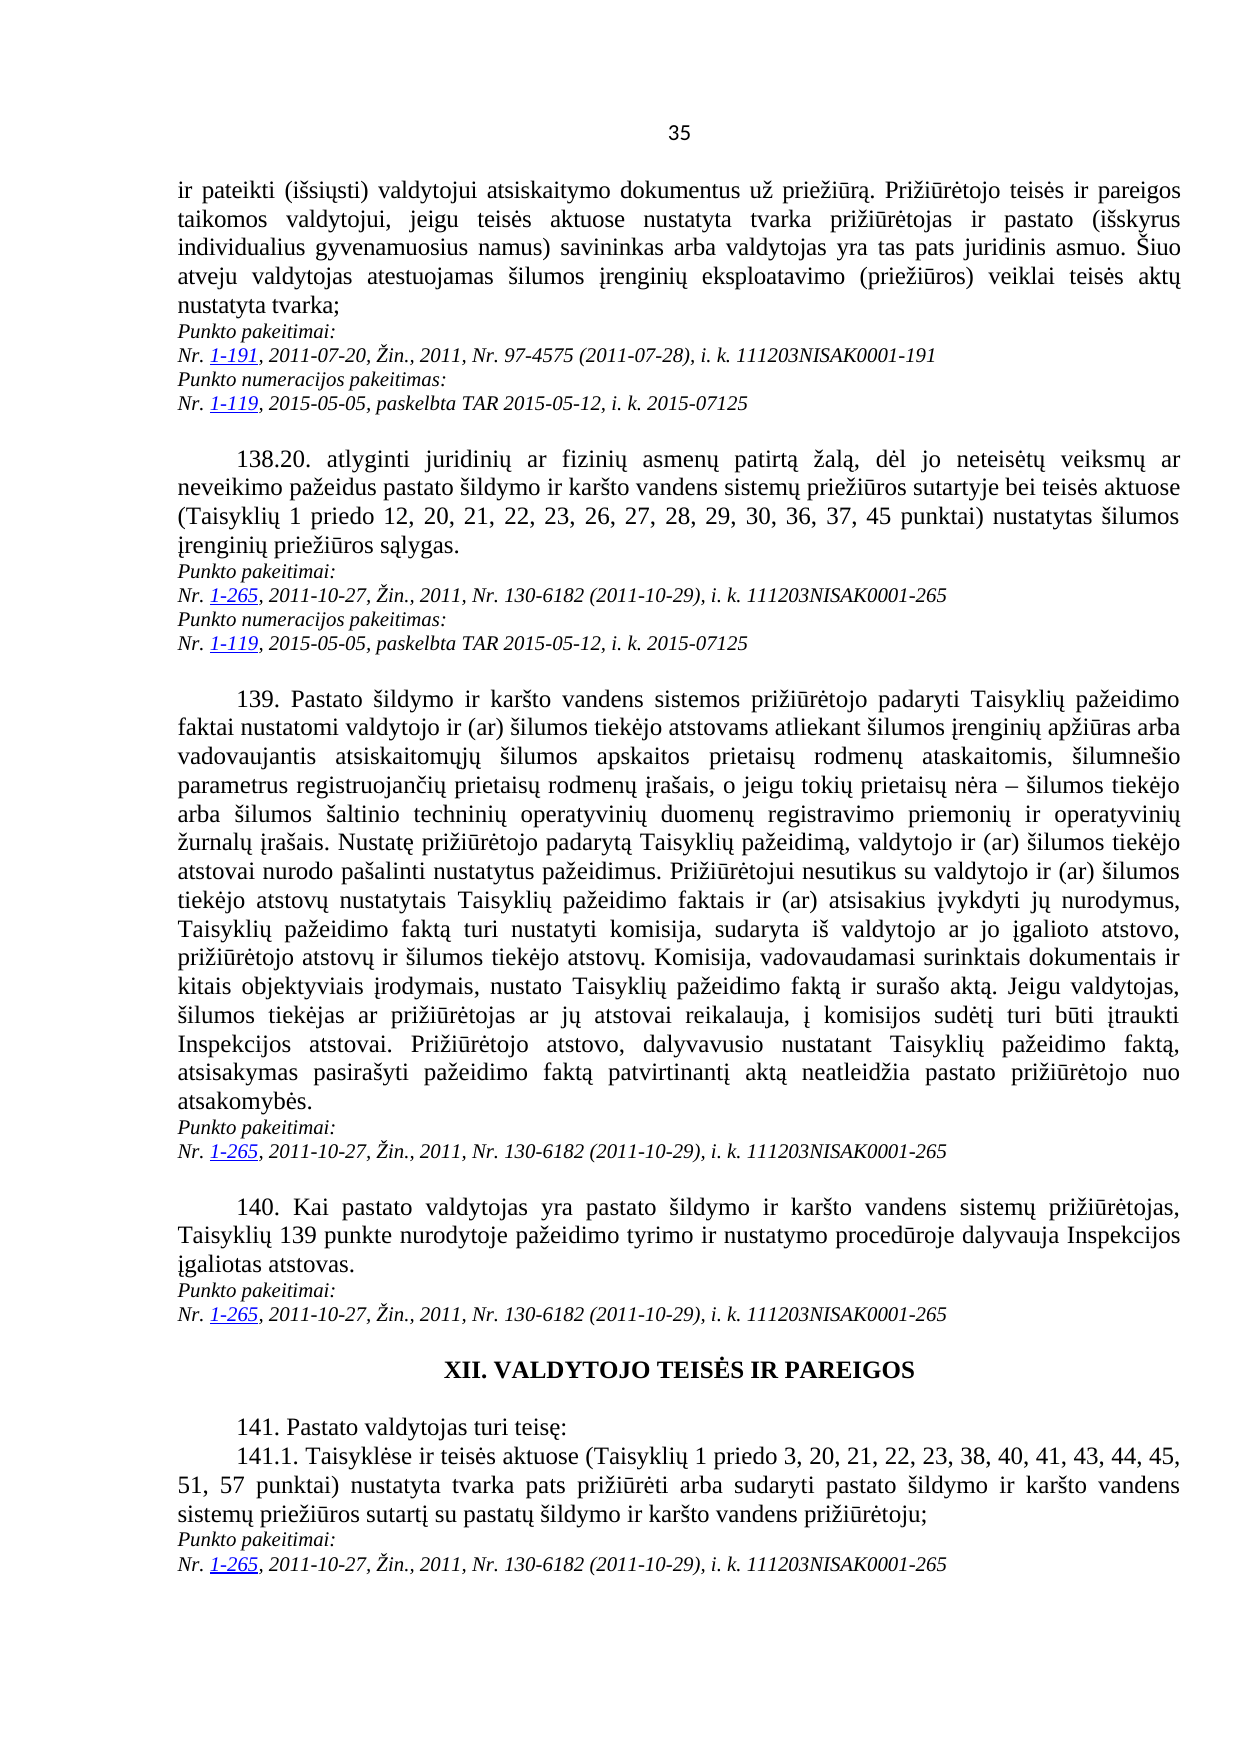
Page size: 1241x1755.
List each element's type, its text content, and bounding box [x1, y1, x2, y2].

text Punkto pakeitimai: [177, 559, 1181, 583]
text Nr. 1-265, 2011-10-27, Žin., 2011, Nr. 130-6182 (2011-10-29), i. k. 111203NISAK0001-265 [177, 1302, 1181, 1326]
text Nr. 1-191, 2011-07-20, Žin., 2011, Nr. 97-4575 (2011-07-28), i. k. 111203NISAK0001-191 [177, 343, 1181, 367]
text Punkto pakeitimai: [177, 1527, 1181, 1551]
text 141. Pastato valdytojas turi teisę: [177, 1412, 1181, 1441]
text XII. VALDYTOJO TEISĖS IR PAREIGOS [177, 1355, 1181, 1384]
text 139. Pastato šildymo ir karšto vandens sistemos prižiūrėtojo padaryti Taisyklių pažeidimo faktai nustatomi valdytojo ir (ar) šilumos tiekėjo atstovams atliekant šilumos įrenginių apžiūras arba vadovaujantis atsiskaitomųjų šilumos apskaitos prietaisų rodmenų ataskaitomis, šilumnešio parametrus registruojančių prietaisų rodmenų įrašais, o jeigu tokių prietaisų nėra – šilumos tiekėjo arba šilumos šaltinio techninių operatyvinių duomenų registravimo priemonių ir operatyvinių žurnalų įrašais. Nustatę prižiūrėtojo padarytą Taisyklių pažeidimą, valdytojo ir (ar) šilumos tiekėjo atstovai nurodo pašalinti nustatytus pažeidimus. Prižiūrėtojui nesutikus su valdytojo ir (ar) šilumos tiekėjo atstovų nustatytais Taisyklių pažeidimo faktais ir (ar) atsisakius įvykdyti jų nurodymus, Taisyklių pažeidimo faktą turi nustatyti komisija, sudaryta iš valdytojo ar jo įgalioto atstovo, prižiūrėtojo atstovų ir šilumos tiekėjo atstovų. Komisija, vadovaudamasi surinktais dokumentais ir kitais objektyviais įrodymais, nustato Taisyklių pažeidimo faktą ir surašo aktą. Jeigu valdytojas, šilumos tiekėjas ar prižiūrėtojas ar jų atstovai reikalauja, į komisijos sudėtį turi būti įtraukti Inspekcijos atstovai. Prižiūrėtojo atstovo, dalyvavusio nustatant Taisyklių pažeidimo faktą, atsisakymas pasirašyti pažeidimo faktą patvirtinantį aktą neatleidžia pastato prižiūrėtojo nuo atsakomybės. [177, 684, 1181, 1115]
text Punkto numeracijos pakeitimas: [177, 367, 1181, 391]
text 141.1. Taisyklėse ir teisės aktuose (Taisyklių 1 priedo 3, 20, 21, 22, 23, 38, 40, 41, 43, 44, 45, 51, 57 punktai) nustatyta tvarka pats prižiūrėti arba sudaryti pastato šildymo ir karšto vandens sistemų priežiūros sutartį su pastatų šildymo ir karšto vandens prižiūrėtoju; [177, 1441, 1181, 1527]
text Punkto pakeitimai: [177, 319, 1181, 343]
text Nr. 1-265, 2011-10-27, Žin., 2011, Nr. 130-6182 (2011-10-29), i. k. 111203NISAK0001-265 [177, 583, 1181, 607]
text 140. Kai pastato valdytojas yra pastato šildymo ir karšto vandens sistemų prižiūrėtojas, Taisyklių 139 punkte nurodytoje pažeidimo tyrimo ir nustatymo procedūroje dalyvauja Inspekcijos įgaliotas atstovas. [177, 1192, 1181, 1278]
text Nr. 1-265, 2011-10-27, Žin., 2011, Nr. 130-6182 (2011-10-29), i. k. 111203NISAK0001-265 [177, 1139, 1181, 1163]
text Nr. 1-119, 2015-05-05, paskelbta TAR 2015-05-12, i. k. 2015-07125 [177, 391, 1181, 415]
text Punkto pakeitimai: [177, 1278, 1181, 1302]
text Nr. 1-265, 2011-10-27, Žin., 2011, Nr. 130-6182 (2011-10-29), i. k. 111203NISAK0001-265 [177, 1551, 1181, 1576]
text Punkto pakeitimai: [177, 1115, 1181, 1139]
text ir pateikti (išsiųsti) valdytojui atsiskaitymo dokumentus už priežiūrą. Prižiūrėtojo teisės ir pareigos taikomos valdytojui, jeigu teisės aktuose nustatyta tvarka prižiūrėtojas ir pastato (išskyrus individualius gyvenamuosius namus) savininkas arba valdytojas yra tas pats juridinis asmuo. Šiuo atveju valdytojas atestuojamas šilumos įrenginių eksploatavimo (priežiūros) veiklai teisės aktų nustatyta tvarka; [177, 175, 1181, 319]
text Punkto numeracijos pakeitimas: [177, 607, 1181, 631]
text 138.20. atlyginti juridinių ar fizinių asmenų patirtą žalą, dėl jo neteisėtų veiksmų ar neveikimo pažeidus pastato šildymo ir karšto vandens sistemų priežiūros sutartyje bei teisės aktuose (Taisyklių 1 priedo 12, 20, 21, 22, 23, 26, 27, 28, 29, 30, 36, 37, 45 punktai) nustatytas šilumos įrenginių priežiūros sąlygas. [177, 444, 1181, 559]
text Nr. 1-119, 2015-05-05, paskelbta TAR 2015-05-12, i. k. 2015-07125 [177, 631, 1181, 655]
